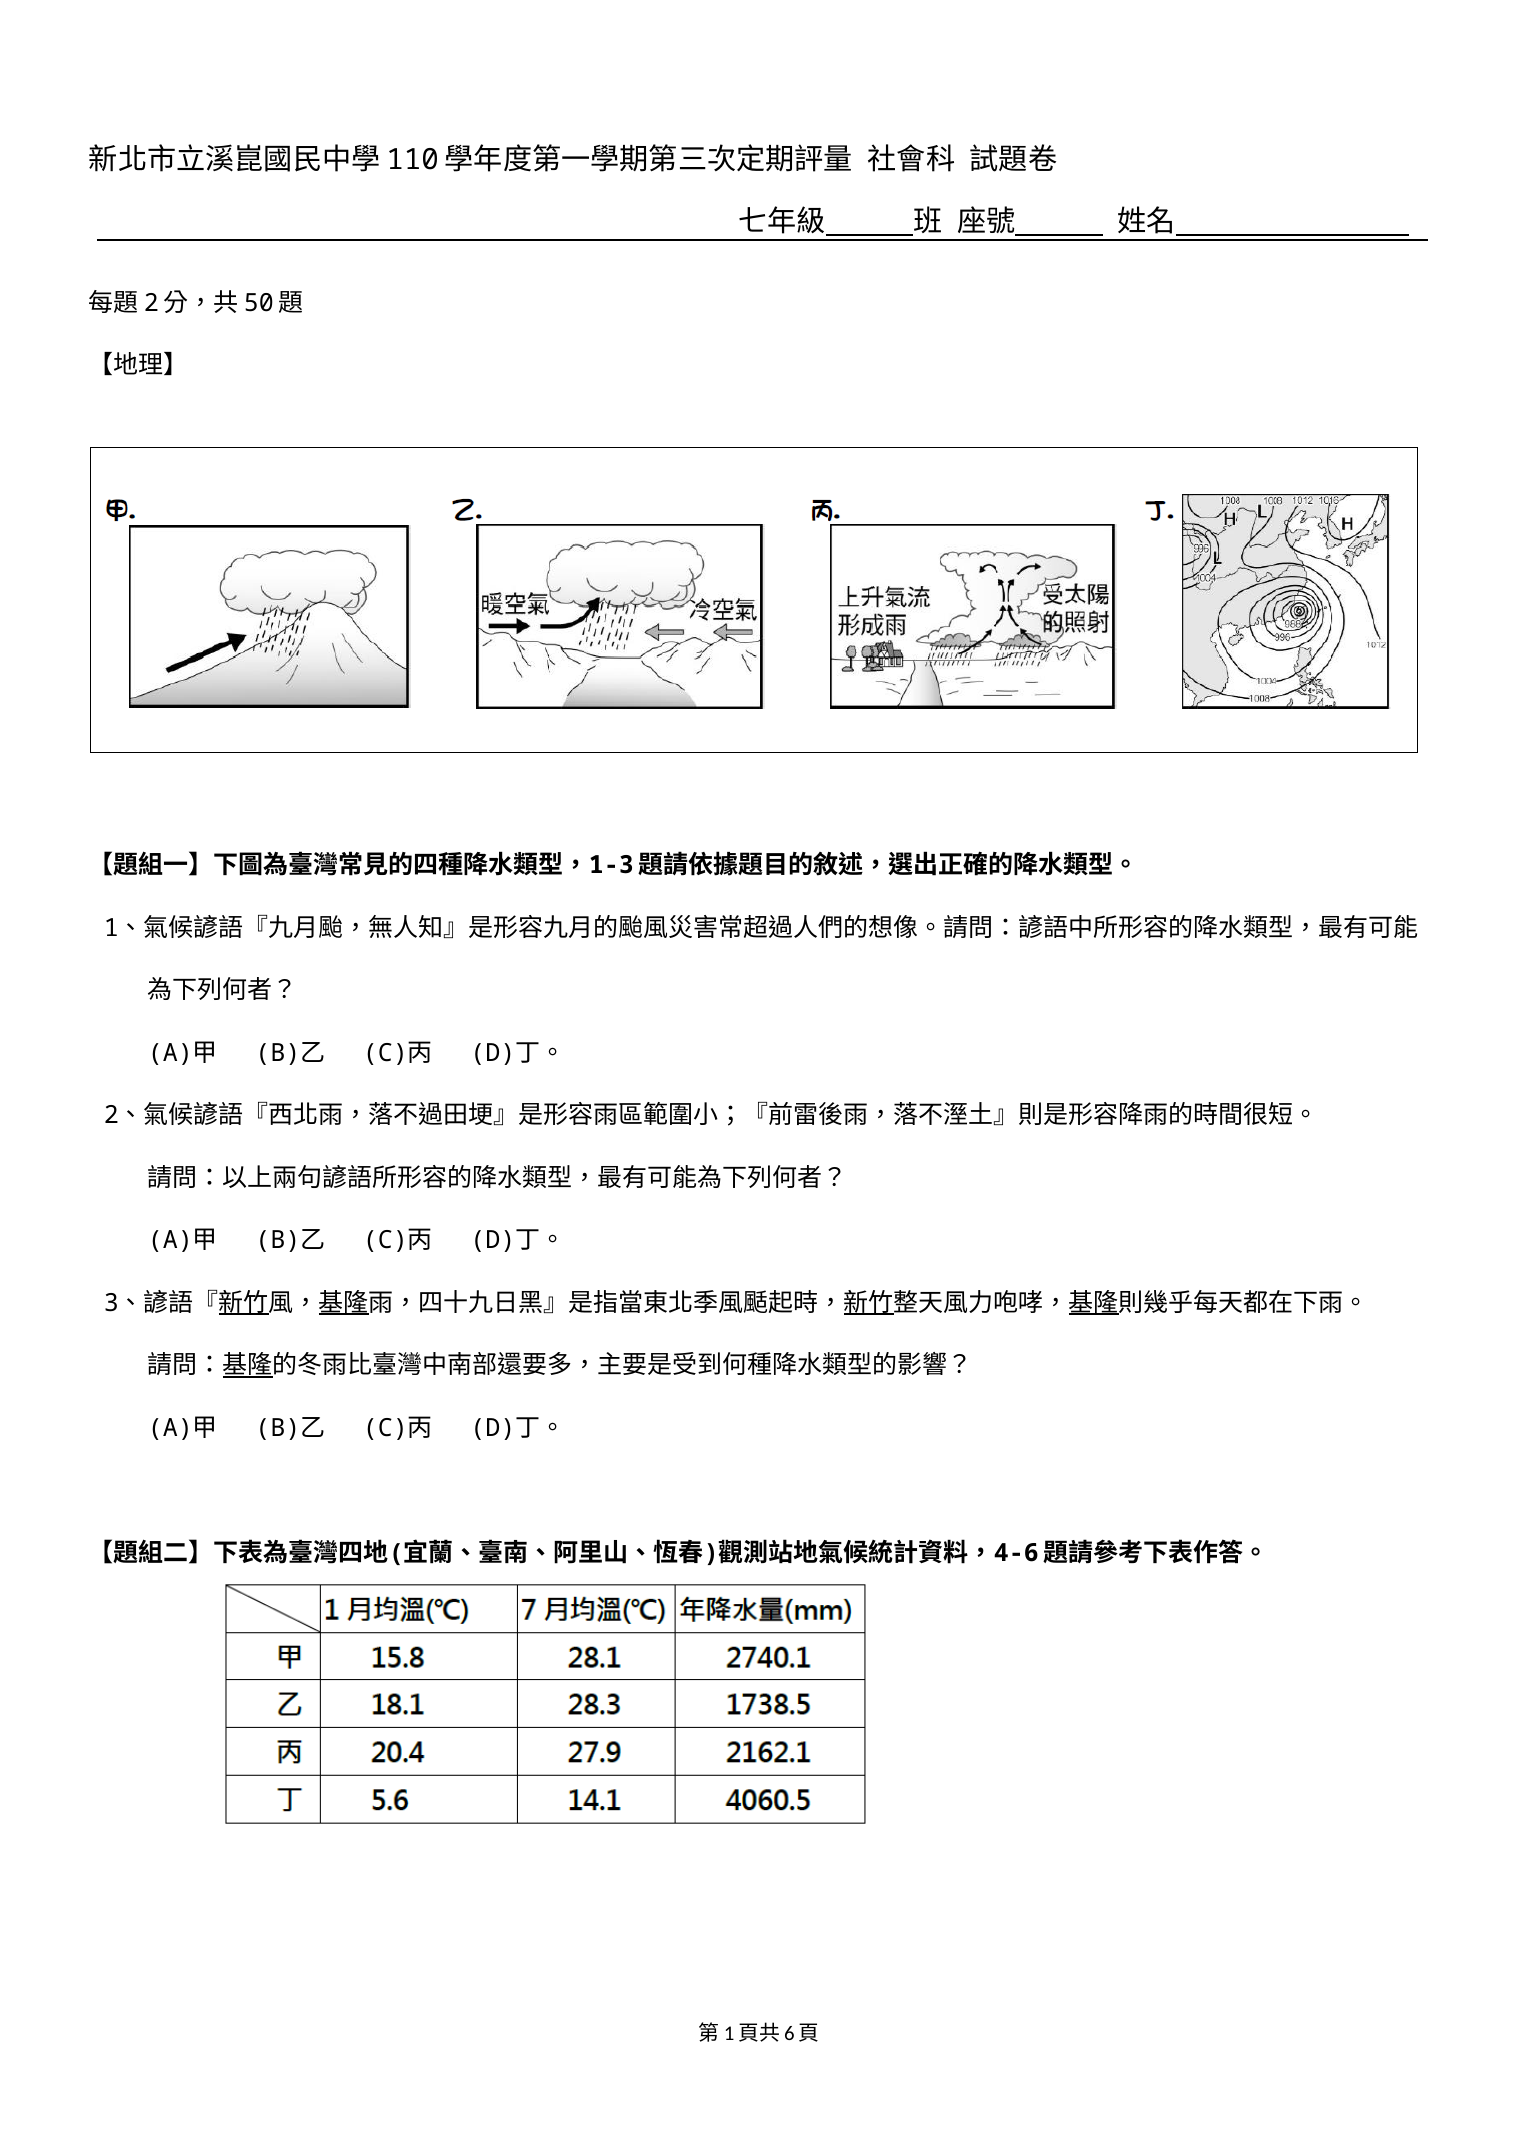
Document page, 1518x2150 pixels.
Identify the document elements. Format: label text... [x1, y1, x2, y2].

text 1、氣候諺語『九月颱，無人知』是形容九月的颱風災害常超過人們的想像。請問：諺語中所形容的降水類型，最有可能為下列何者？ [103, 884, 1429, 1009]
text [89, 384, 1429, 434]
text 3、諺語『新竹風，基隆雨，四十九日黑』是指當東北季風颳起時，新竹整天風力咆哮，基隆則幾乎每天都在下雨。 [103, 1259, 1429, 1321]
text 2、氣候諺語『西北雨，落不過田埂』是形容雨區範圍小；『前雷後雨，落不溼土』則是形容降雨的時間很短。 [103, 1071, 1429, 1134]
text (A)甲 (B)乙 (C)丙 (D)丁。 [148, 1384, 1429, 1446]
text 每題2分，共50題 [89, 259, 1429, 321]
text 七年級 班 座號 姓名 [738, 177, 1429, 240]
text 請問：基隆的冬雨比臺灣中南部還要多，主要是受到何種降水類型的影響？ [148, 1321, 1429, 1384]
text (A)甲 (B)乙 (C)丙 (D)丁。 [148, 1009, 1429, 1071]
text 【題組一】下圖為臺灣常見的四種降水類型，1-3題請依據題目的敘述，選出正確的降水類型。 [89, 767, 1429, 884]
text 新北市立溪崑國民中學110學年度第一學期第三次定期評量 社會科 試題卷 [89, 115, 1429, 177]
text 【題組二】下表為臺灣四地(宜蘭、臺南、阿里山、恆春)觀測站地氣候統計資料，4-6題請參考下表作答。 [89, 1509, 1429, 1571]
text (A)甲 (B)乙 (C)丙 (D)丁。 [89, 1196, 1429, 1259]
text 【地理】 [89, 321, 1429, 384]
text 請問：以上兩句諺語所形容的降水類型，最有可能為下列何者？ [148, 1134, 1429, 1196]
